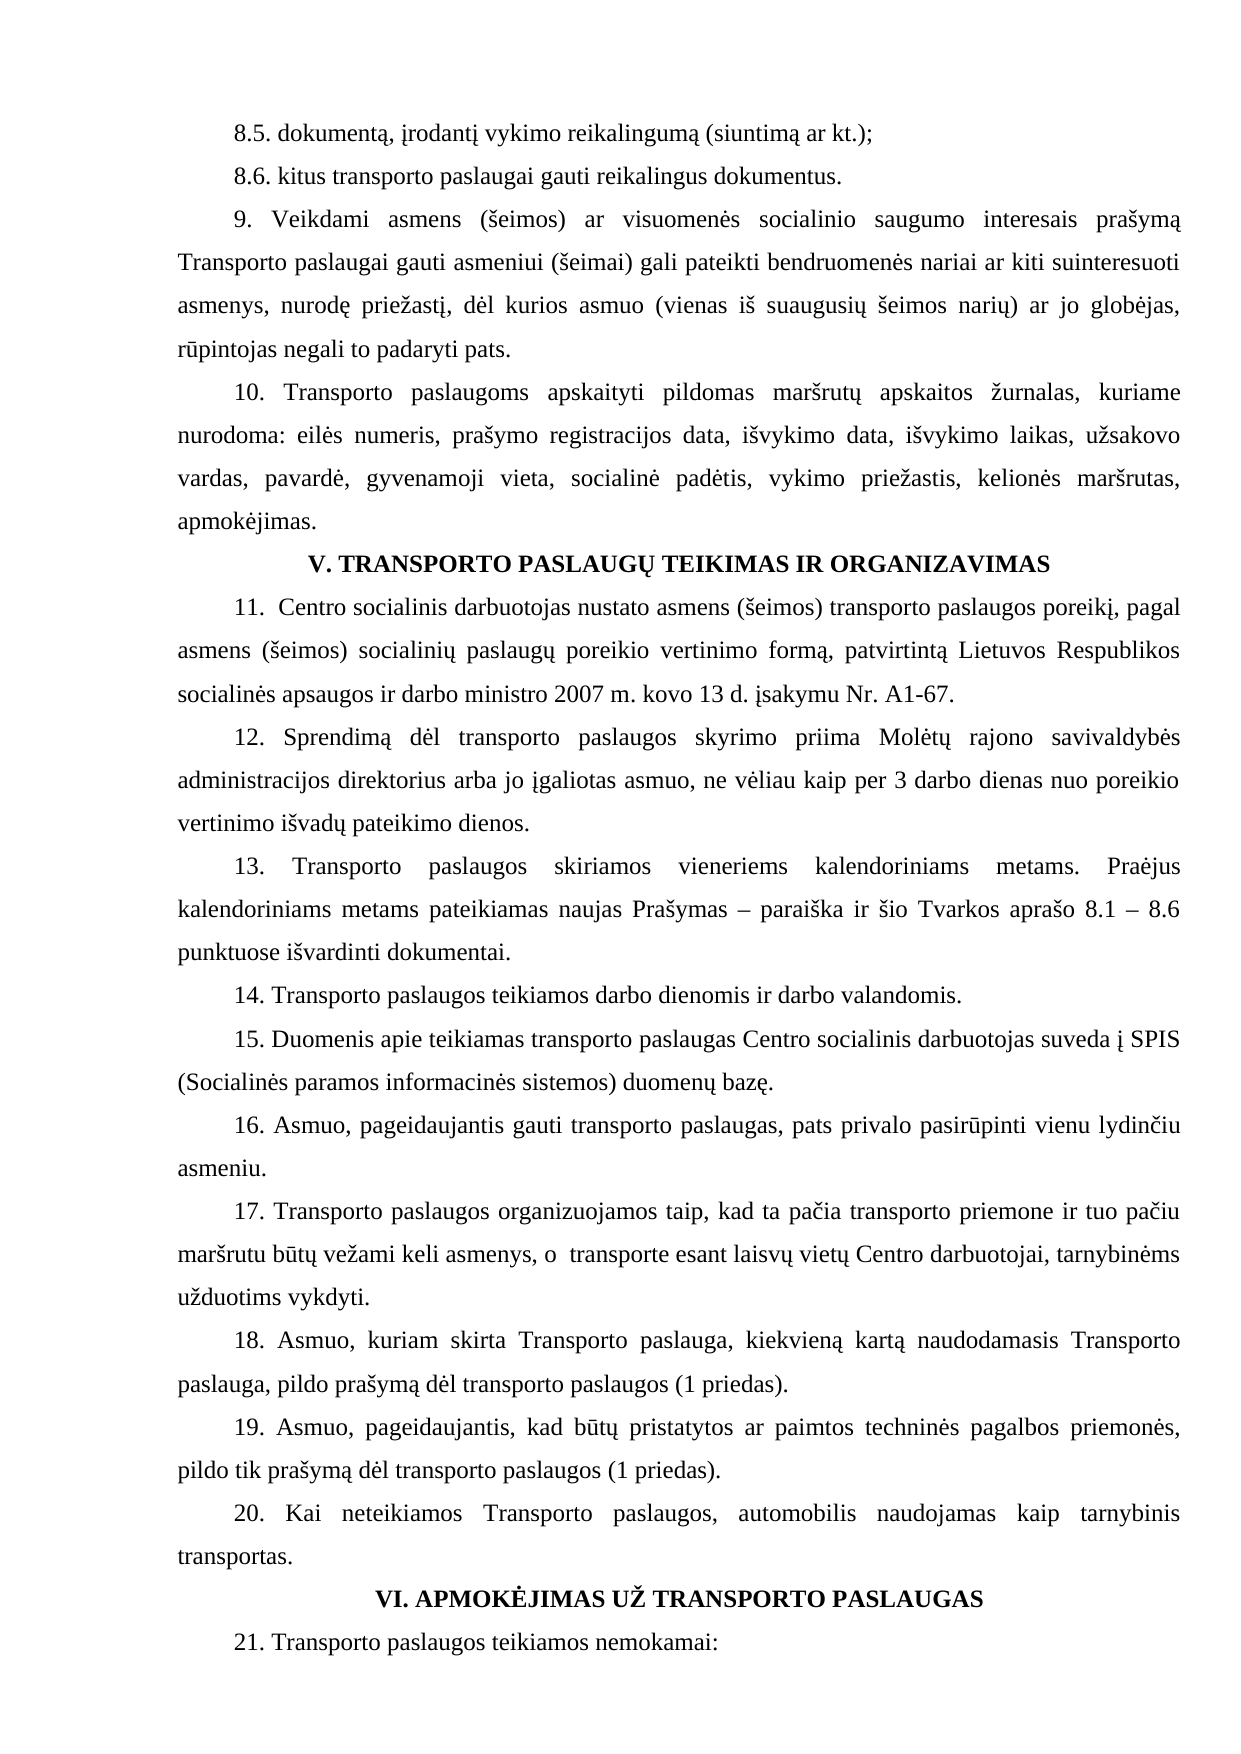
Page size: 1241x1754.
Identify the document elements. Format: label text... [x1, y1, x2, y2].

text 15. Duomenis apie teikiamas transporto paslaugas Centro socialinis darbuotojas suveda į SPIS (Socialinės paramos informacinės sistemos) duomenų bazę. [177, 1024, 1181, 1096]
text 17. Transporto paslaugos organizuojamos taip, kad ta pačia transporto priemone ir tuo pačiu maršrutu būtų vežami keli asmenys, o transporte esant laisvų vietų Centro darbuotojai, tarnybinėms užduotims vykdyti. [177, 1196, 1181, 1311]
text 21. Transporto paslaugos teikiamos nemokamai: [177, 1627, 1181, 1656]
text 8.6. kitus transporto paslaugai gauti reikalingus dokumentus. [177, 161, 1181, 190]
text 10. Transporto paslaugoms apskaityti pildomas maršrutų apskaitos žurnalas, kuriame nurodoma: eilės numeris, prašymo registracijos data, išvykimo data, išvykimo laikas, užsakovo vardas, pavardė, gyvenamoji vieta, socialinė padėtis, vykimo priežastis, kelionės maršrutas, apmokėjimas. [177, 377, 1181, 535]
text 14. Transporto paslaugos teikiamos darbo dienomis ir darbo valandomis. [177, 981, 1181, 1009]
text VI. APMOKĖJIMAS UŽ TRANSPORTO PASLAUGAS [177, 1584, 1181, 1613]
text V. TRANSPORTO PASLAUGŲ TEIKIMAS IR ORGANIZAVIMAS [177, 549, 1181, 578]
text 18. Asmuo, kuriam skirta Transporto paslauga, kiekvieną kartą naudodamasis Transporto paslauga, pildo prašymą dėl transporto paslaugos (1 priedas). [177, 1326, 1181, 1397]
text 11. Centro socialinis darbuotojas nustato asmens (šeimos) transporto paslaugos poreikį, pagal asmens (šeimos) socialinių paslaugų poreikio vertinimo formą, patvirtintą Lietuvos Respublikos socialinės apsaugos ir darbo ministro 2007 m. kovo 13 d. įsakymu Nr. A1-67. [177, 592, 1181, 707]
text 20. Kai neteikiamos Transporto paslaugos, automobilis naudojamas kaip tarnybinis transportas. [177, 1498, 1181, 1570]
text 9. Veikdami asmens (šeimos) ar visuomenės socialinio saugumo interesais prašymą Transporto paslaugai gauti asmeniui (šeimai) gali pateikti bendruomenės nariai ar kiti suinteresuoti asmenys, nurodę priežastį, dėl kurios asmuo (vienas iš suaugusių šeimos narių) ar jo globėjas, rūpintojas negali to padaryti pats. [177, 204, 1181, 362]
text 13. Transporto paslaugos skiriamos vieneriems kalendoriniams metams. Praėjus kalendoriniams metams pateikiamas naujas Prašymas – paraiška ir šio Tvarkos aprašo 8.1 – 8.6 punktuose išvardinti dokumentai. [177, 851, 1181, 966]
text 8.5. dokumentą, įrodantį vykimo reikalingumą (siuntimą ar kt.); [177, 118, 1181, 147]
text 16. Asmuo, pageidaujantis gauti transporto paslaugas, pats privalo pasirūpinti vienu lydinčiu asmeniu. [177, 1110, 1181, 1182]
text 12. Sprendimą dėl transporto paslaugos skyrimo priima Molėtų rajono savivaldybės administracijos direktorius arba jo įgaliotas asmuo, ne vėliau kaip per 3 darbo dienas nuo poreikio vertinimo išvadų pateikimo dienos. [177, 722, 1181, 837]
text 19. Asmuo, pageidaujantis, kad būtų pristatytos ar paimtos techninės pagalbos priemonės, pildo tik prašymą dėl transporto paslaugos (1 priedas). [177, 1412, 1181, 1484]
